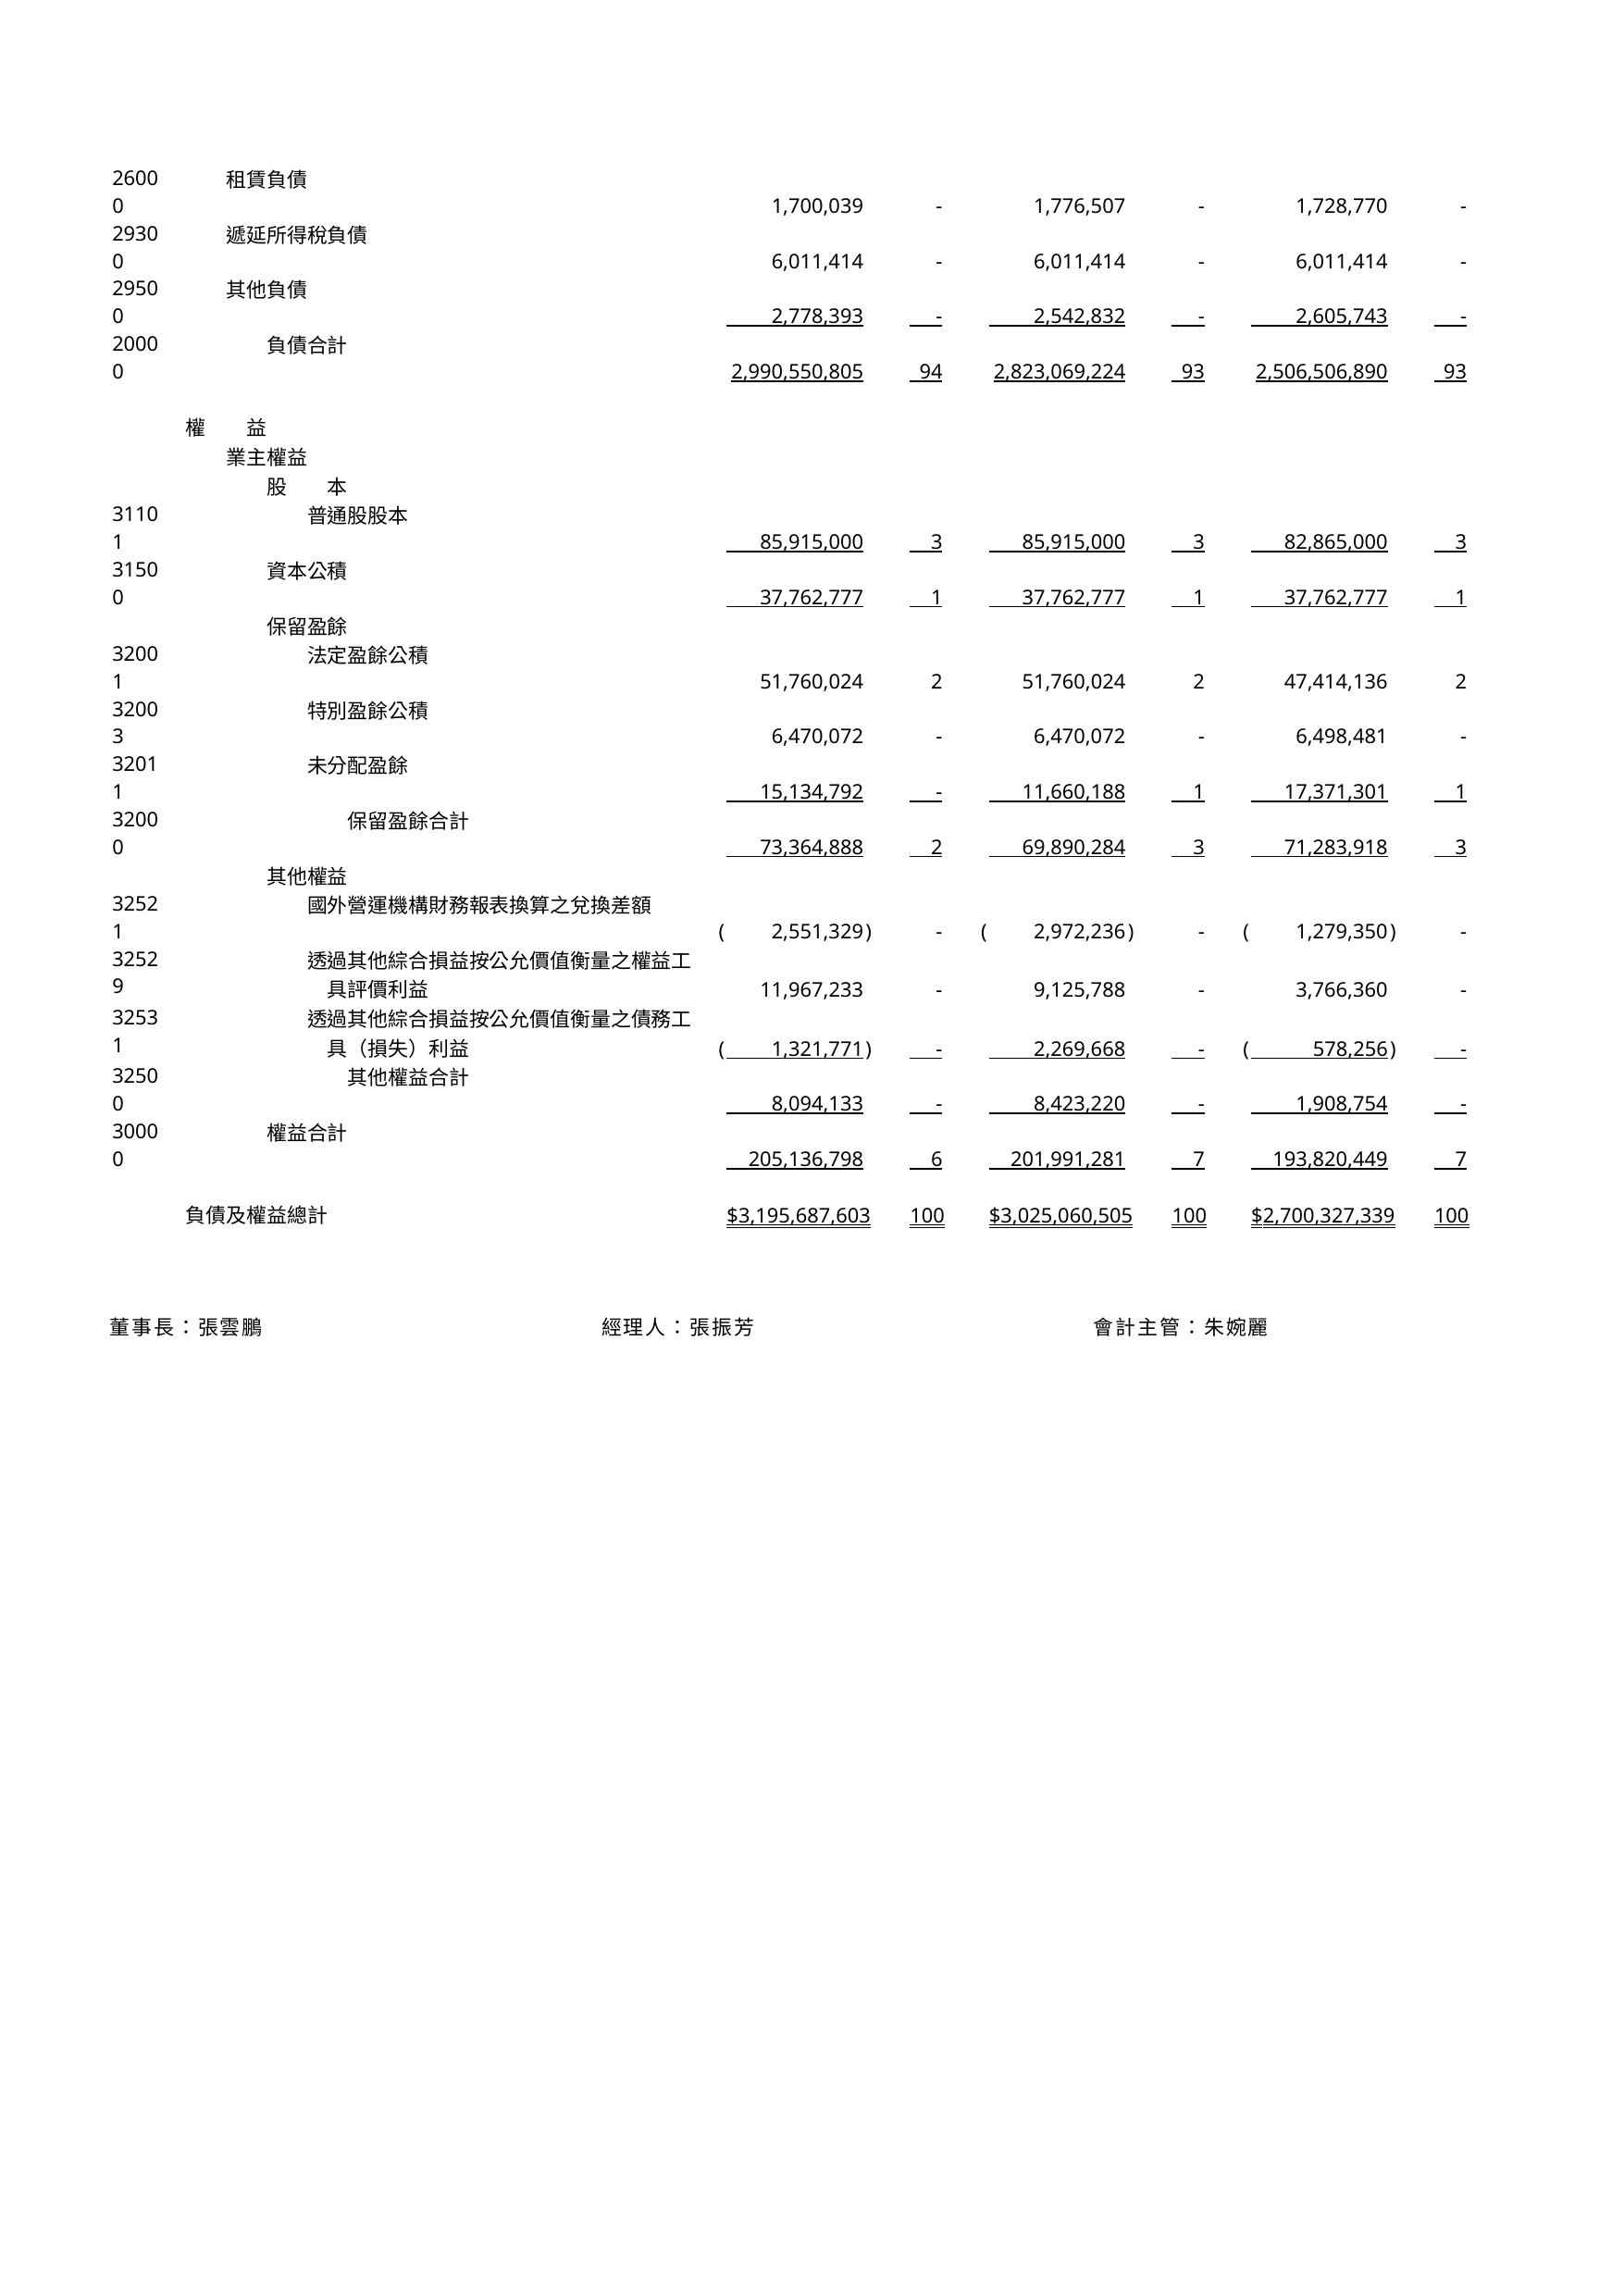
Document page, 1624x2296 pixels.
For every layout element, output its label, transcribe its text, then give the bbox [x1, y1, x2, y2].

table_cell [961, 555, 975, 610]
table_cell [169, 219, 183, 274]
table_cell [1139, 1003, 1153, 1061]
table_cell 普通股股本 [183, 500, 700, 555]
table_cell 股 本 [183, 471, 700, 500]
table_cell 71,283,918 [1237, 805, 1401, 860]
table_cell - [1153, 695, 1223, 750]
table_cell [890, 471, 961, 500]
table_cell [1415, 471, 1486, 500]
table_cell [1153, 385, 1223, 412]
table_cell [1401, 750, 1415, 805]
table_cell [169, 861, 183, 889]
table_cell [961, 861, 975, 889]
table_cell [700, 1173, 713, 1199]
table_cell 32011 [109, 750, 169, 805]
table_cell [1139, 1173, 1153, 1199]
table_cell [183, 385, 700, 412]
table_cell [1415, 412, 1486, 441]
table_cell [961, 1117, 975, 1173]
table_cell [961, 500, 975, 555]
table_cell 其他負債 [183, 274, 700, 329]
table_cell [169, 274, 183, 329]
table_cell 73,364,888 [713, 805, 877, 860]
table_cell [1224, 1173, 1237, 1199]
table_cell [169, 1117, 183, 1173]
table_cell 權 益 [183, 412, 700, 441]
table_cell [1415, 611, 1486, 639]
table_cell [961, 639, 975, 695]
table_cell 保留盈餘 [183, 611, 700, 639]
table_cell [877, 385, 890, 412]
table_cell [877, 329, 890, 385]
table_cell [1401, 611, 1415, 639]
table_cell [961, 1062, 975, 1117]
table_cell - [1415, 219, 1486, 274]
table_cell [1401, 329, 1415, 385]
table_cell 國外營運機構財務報表換算之兌換差額 [183, 889, 700, 945]
table_cell 2,778,393 [713, 274, 877, 329]
table_cell [1401, 861, 1415, 889]
table_cell [1401, 164, 1415, 219]
table_cell [169, 1003, 183, 1061]
table_cell [1224, 555, 1237, 610]
table_cell [1401, 441, 1415, 471]
table_cell 保留盈餘合計 [183, 805, 700, 860]
table_cell ( 1,321,771 ) [713, 1003, 877, 1061]
table_cell [109, 471, 169, 500]
table_cell [700, 1117, 713, 1173]
table_cell 32003 [109, 695, 169, 750]
table_cell [700, 412, 713, 441]
table_cell 11,660,188 [975, 750, 1139, 805]
table_cell 8,094,133 [713, 1062, 877, 1117]
table_cell 3 [1415, 805, 1486, 860]
table_cell - [890, 164, 961, 219]
table_cell [169, 889, 183, 945]
table_cell - [1153, 889, 1223, 945]
table_cell [169, 695, 183, 750]
table_cell [700, 639, 713, 695]
table_cell 未分配盈餘 [183, 750, 700, 805]
table_cell [1401, 555, 1415, 610]
table_cell ( 578,256 ) [1237, 1003, 1401, 1061]
table_cell [1237, 1173, 1401, 1199]
table_cell [1224, 164, 1237, 219]
table_cell 93 [1153, 329, 1223, 385]
table_cell 15,134,792 [713, 750, 877, 805]
table_cell [1401, 412, 1415, 441]
table_cell [961, 1199, 975, 1229]
table_cell [1139, 329, 1153, 385]
table_cell 透過其他綜合損益按公允價值衡量之權益工具評價利益 [183, 945, 700, 1003]
table_cell 6,011,414 [1237, 219, 1401, 274]
table_cell [890, 611, 961, 639]
table_cell [961, 611, 975, 639]
table_cell [1401, 274, 1415, 329]
table_cell - [890, 274, 961, 329]
table_cell [700, 555, 713, 610]
table_cell - [1153, 945, 1223, 1003]
table_cell [169, 611, 183, 639]
table_cell [1139, 219, 1153, 274]
table_cell [1401, 695, 1415, 750]
table_cell [109, 385, 169, 412]
table_cell [700, 1199, 713, 1229]
table_cell 2,823,069,224 [975, 329, 1139, 385]
table_cell 2,605,743 [1237, 274, 1401, 329]
table_cell [1237, 861, 1401, 889]
table_cell [1139, 471, 1153, 500]
table_cell 6 [890, 1117, 961, 1173]
table_cell 6,470,072 [713, 695, 877, 750]
table_cell [1224, 385, 1237, 412]
table_cell 51,760,024 [975, 639, 1139, 695]
table_cell [1415, 1173, 1486, 1199]
table_cell 31101 [109, 500, 169, 555]
table_cell [169, 805, 183, 860]
table_cell [877, 1117, 890, 1173]
table_cell [700, 750, 713, 805]
table_cell 32001 [109, 639, 169, 695]
table_cell [169, 329, 183, 385]
table_cell [1139, 441, 1153, 471]
table_cell [1237, 412, 1401, 441]
table_cell 6,470,072 [975, 695, 1139, 750]
table_cell $ 3,025,060,505 [975, 1199, 1139, 1229]
table_cell 1 [890, 555, 961, 610]
table_cell [877, 471, 890, 500]
table_cell - [1153, 219, 1223, 274]
table_cell 1,700,039 [713, 164, 877, 219]
table_cell 負債合計 [183, 329, 700, 385]
table_cell $ 2,700,327,339 [1237, 1199, 1401, 1229]
table_cell 47,414,136 [1237, 639, 1401, 695]
table_cell [1224, 805, 1237, 860]
table_cell 94 [890, 329, 961, 385]
table_cell [890, 441, 961, 471]
table_cell 資本公積 [183, 555, 700, 610]
table_cell 37,762,777 [713, 555, 877, 610]
table_cell [1415, 385, 1486, 412]
table_cell 負債及權益總計 [183, 1199, 700, 1229]
table_cell 6,498,481 [1237, 695, 1401, 750]
table_cell [169, 555, 183, 610]
table_cell [700, 611, 713, 639]
table_cell [961, 1003, 975, 1061]
table_cell [169, 945, 183, 1003]
table_cell [1415, 861, 1486, 889]
table_cell [1153, 611, 1223, 639]
table_cell [1139, 611, 1153, 639]
table_cell [1139, 412, 1153, 441]
table_cell [1139, 639, 1153, 695]
table_cell [700, 805, 713, 860]
table_cell 30000 [109, 1117, 169, 1173]
table_cell [1237, 441, 1401, 471]
table_cell [961, 471, 975, 500]
table_cell [1401, 1003, 1415, 1061]
table_cell [1153, 471, 1223, 500]
table_cell 1 [1153, 555, 1223, 610]
table_cell [700, 329, 713, 385]
table_cell [1139, 889, 1153, 945]
table_cell 3 [1153, 500, 1223, 555]
table_cell 85,915,000 [975, 500, 1139, 555]
table_cell - [1153, 274, 1223, 329]
table_cell 2,269,668 [975, 1003, 1139, 1061]
table_cell [700, 1062, 713, 1117]
table_cell [961, 1173, 975, 1199]
table_cell [700, 441, 713, 471]
table_cell [890, 385, 961, 412]
table_cell [1224, 441, 1237, 471]
table_cell [975, 861, 1139, 889]
table_cell [961, 164, 975, 219]
table_cell 1 [1153, 750, 1223, 805]
table_cell [1139, 274, 1153, 329]
table_cell 7 [1153, 1117, 1223, 1173]
table_cell [877, 274, 890, 329]
table_cell 201,991,281 [975, 1117, 1139, 1173]
table_cell [1139, 1062, 1153, 1117]
table_cell [713, 611, 877, 639]
table_cell [1224, 1003, 1237, 1061]
table_cell [700, 164, 713, 219]
table_cell [700, 861, 713, 889]
table_cell 193,820,449 [1237, 1117, 1401, 1173]
table_cell 69,890,284 [975, 805, 1139, 860]
table_cell [169, 412, 183, 441]
table_cell 32529 [109, 945, 169, 1003]
table_cell [975, 441, 1139, 471]
table_cell [713, 412, 877, 441]
table_cell [1139, 164, 1153, 219]
table_cell - [1153, 1062, 1223, 1117]
table_cell [1224, 695, 1237, 750]
text 董事長：張雲鵬 經理人：張振芳 會計主管：朱婉麗 [109, 1311, 1514, 1341]
table_cell [169, 639, 183, 695]
table_cell [961, 329, 975, 385]
table_cell - [1415, 889, 1486, 945]
table_cell [961, 805, 975, 860]
table_cell [1401, 639, 1415, 695]
table_cell 2 [890, 805, 961, 860]
table_cell [1401, 219, 1415, 274]
table_cell 2 [1153, 639, 1223, 695]
table_cell [961, 219, 975, 274]
table_cell 31500 [109, 555, 169, 610]
table_cell [877, 861, 890, 889]
table_cell 17,371,301 [1237, 750, 1401, 805]
table_cell [877, 1003, 890, 1061]
table_cell 32531 [109, 1003, 169, 1061]
table_cell [890, 412, 961, 441]
table_cell [1401, 1117, 1415, 1173]
table_cell 29500 [109, 274, 169, 329]
table_cell [975, 1173, 1139, 1199]
table_cell 1 [1415, 750, 1486, 805]
table_cell 11,967,233 [713, 945, 877, 1003]
table_cell 6,011,414 [975, 219, 1139, 274]
table_cell [109, 611, 169, 639]
table_cell [877, 441, 890, 471]
table_cell [877, 889, 890, 945]
table_cell [169, 500, 183, 555]
table_cell [1401, 1062, 1415, 1117]
table_cell [961, 412, 975, 441]
table_cell 29300 [109, 219, 169, 274]
table_cell - [1415, 695, 1486, 750]
table_cell ( 1,279,350 ) [1237, 889, 1401, 945]
table_cell - [890, 945, 961, 1003]
table_cell [1224, 889, 1237, 945]
table_cell [1415, 441, 1486, 471]
table_cell 法定盈餘公積 [183, 639, 700, 695]
table_cell [1224, 945, 1237, 1003]
table_cell [877, 1173, 890, 1199]
table_cell [1139, 750, 1153, 805]
table_cell [1224, 471, 1237, 500]
table_cell [169, 1173, 183, 1199]
table_cell 205,136,798 [713, 1117, 877, 1173]
table_cell [1139, 1199, 1153, 1229]
table_cell 7 [1415, 1117, 1486, 1173]
table_cell [700, 500, 713, 555]
table_cell [1139, 385, 1153, 412]
table_cell 51,760,024 [713, 639, 877, 695]
table_cell [877, 412, 890, 441]
table_cell [890, 1173, 961, 1199]
table_cell 20000 [109, 329, 169, 385]
table_cell - [1415, 274, 1486, 329]
table_cell 透過其他綜合損益按公允價值衡量之債務工具（損失）利益 [183, 1003, 700, 1061]
table_cell 37,762,777 [975, 555, 1139, 610]
table_cell [877, 1199, 890, 1229]
table_cell [183, 1173, 700, 1199]
table_cell [1401, 500, 1415, 555]
table_cell [169, 750, 183, 805]
table_cell - [890, 1062, 961, 1117]
table_cell [1224, 611, 1237, 639]
table_cell - [890, 695, 961, 750]
table_cell 3,766,360 [1237, 945, 1401, 1003]
table_cell [713, 861, 877, 889]
table_cell [877, 945, 890, 1003]
table_cell 特別盈餘公積 [183, 695, 700, 750]
table_cell [700, 219, 713, 274]
table_cell [700, 945, 713, 1003]
table_cell [877, 555, 890, 610]
table_cell [1224, 329, 1237, 385]
table_cell 3 [1153, 805, 1223, 860]
table_cell [1153, 861, 1223, 889]
table_cell [877, 639, 890, 695]
table_cell [877, 805, 890, 860]
table_cell [1139, 555, 1153, 610]
table_cell [1139, 861, 1153, 889]
table_cell [109, 441, 169, 471]
table_cell [1224, 1062, 1237, 1117]
table_cell [169, 385, 183, 412]
table_cell [1401, 1173, 1415, 1199]
table_cell [1401, 471, 1415, 500]
table_cell - [1415, 1003, 1486, 1061]
table_cell - [1415, 164, 1486, 219]
table_cell [1153, 412, 1223, 441]
table_cell [975, 385, 1139, 412]
table_cell - [1153, 164, 1223, 219]
table_cell [890, 861, 961, 889]
table_cell 8,423,220 [975, 1062, 1139, 1117]
table_cell 1,776,507 [975, 164, 1139, 219]
table_cell [700, 274, 713, 329]
table_cell - [890, 889, 961, 945]
table_cell [1237, 611, 1401, 639]
table_cell 2 [1415, 639, 1486, 695]
table_cell [877, 695, 890, 750]
table_cell [169, 471, 183, 500]
table_cell 3 [890, 500, 961, 555]
table_cell - [1415, 1062, 1486, 1117]
table_cell 100 [890, 1199, 961, 1229]
table_cell 100 [1415, 1199, 1486, 1229]
table_cell [961, 889, 975, 945]
table_cell [877, 1062, 890, 1117]
table_cell 85,915,000 [713, 500, 877, 555]
table_cell [1224, 639, 1237, 695]
table_cell [700, 889, 713, 945]
table_cell [1237, 385, 1401, 412]
table_cell [713, 441, 877, 471]
table_cell [169, 441, 183, 471]
table_cell 1,908,754 [1237, 1062, 1401, 1117]
table_cell 2 [890, 639, 961, 695]
table_cell [169, 1062, 183, 1117]
table_cell [169, 1199, 183, 1229]
table_cell 9,125,788 [975, 945, 1139, 1003]
table_cell [1401, 385, 1415, 412]
table_cell - [890, 1003, 961, 1061]
table_cell 遞延所得稅負債 [183, 219, 700, 274]
table_cell 32500 [109, 1062, 169, 1117]
table_cell [1139, 695, 1153, 750]
table_cell [1224, 750, 1237, 805]
table_cell [1224, 500, 1237, 555]
table_cell [961, 441, 975, 471]
table_cell ( 2,972,236 ) [975, 889, 1139, 945]
table_cell [961, 945, 975, 1003]
table_cell [877, 164, 890, 219]
table_cell [877, 750, 890, 805]
table_cell [1237, 471, 1401, 500]
table_cell [877, 500, 890, 555]
table_cell [109, 1173, 169, 1199]
table_cell [713, 385, 877, 412]
table_cell 37,762,777 [1237, 555, 1401, 610]
table_cell [1401, 1199, 1415, 1229]
table_cell [1224, 1117, 1237, 1173]
table_cell 32000 [109, 805, 169, 860]
table_cell [1224, 219, 1237, 274]
table_cell [1139, 500, 1153, 555]
table_cell [1139, 945, 1153, 1003]
table_cell - [890, 750, 961, 805]
table_cell ( 2,551,329 ) [713, 889, 877, 945]
table_cell [877, 219, 890, 274]
table_cell [975, 611, 1139, 639]
table_cell 82,865,000 [1237, 500, 1401, 555]
table_cell [169, 164, 183, 219]
table_cell [109, 1199, 169, 1229]
table_cell [700, 471, 713, 500]
table_cell [700, 695, 713, 750]
table_cell 32521 [109, 889, 169, 945]
table_cell 租賃負債 [183, 164, 700, 219]
table_cell 93 [1415, 329, 1486, 385]
table_cell 100 [1153, 1199, 1223, 1229]
table_cell [1224, 412, 1237, 441]
table_cell [1224, 861, 1237, 889]
table_cell 其他權益合計 [183, 1062, 700, 1117]
table_cell 其他權益 [183, 861, 700, 889]
table_cell 2,506,506,890 [1237, 329, 1401, 385]
table_cell [961, 695, 975, 750]
table_cell [1401, 889, 1415, 945]
table_cell 26000 [109, 164, 169, 219]
table_cell [713, 1173, 877, 1199]
table_cell [1224, 274, 1237, 329]
table_cell - [1153, 1003, 1223, 1061]
table_cell [109, 412, 169, 441]
table_cell [1401, 945, 1415, 1003]
table_cell [109, 861, 169, 889]
table_cell [1401, 805, 1415, 860]
table_cell [975, 412, 1139, 441]
table_cell 3 [1415, 500, 1486, 555]
table_cell [877, 611, 890, 639]
table_cell [975, 471, 1139, 500]
table_cell 業主權益 [183, 441, 700, 471]
table_cell [700, 1003, 713, 1061]
table_cell [700, 385, 713, 412]
table_cell [713, 471, 877, 500]
table_cell 權益合計 [183, 1117, 700, 1173]
table_cell - [890, 219, 961, 274]
table_cell 2,990,550,805 [713, 329, 877, 385]
table_cell - [1415, 945, 1486, 1003]
table_cell 1 [1415, 555, 1486, 610]
table_cell 6,011,414 [713, 219, 877, 274]
table_cell $ 3,195,687,603 [713, 1199, 877, 1229]
table_cell [1224, 1199, 1237, 1229]
table_cell [1153, 441, 1223, 471]
table_cell [961, 274, 975, 329]
table_cell [961, 385, 975, 412]
table_cell [1139, 805, 1153, 860]
table_cell [961, 750, 975, 805]
table_cell [1153, 1173, 1223, 1199]
table_cell [1139, 1117, 1153, 1173]
table_cell 2,542,832 [975, 274, 1139, 329]
table_cell 1,728,770 [1237, 164, 1401, 219]
